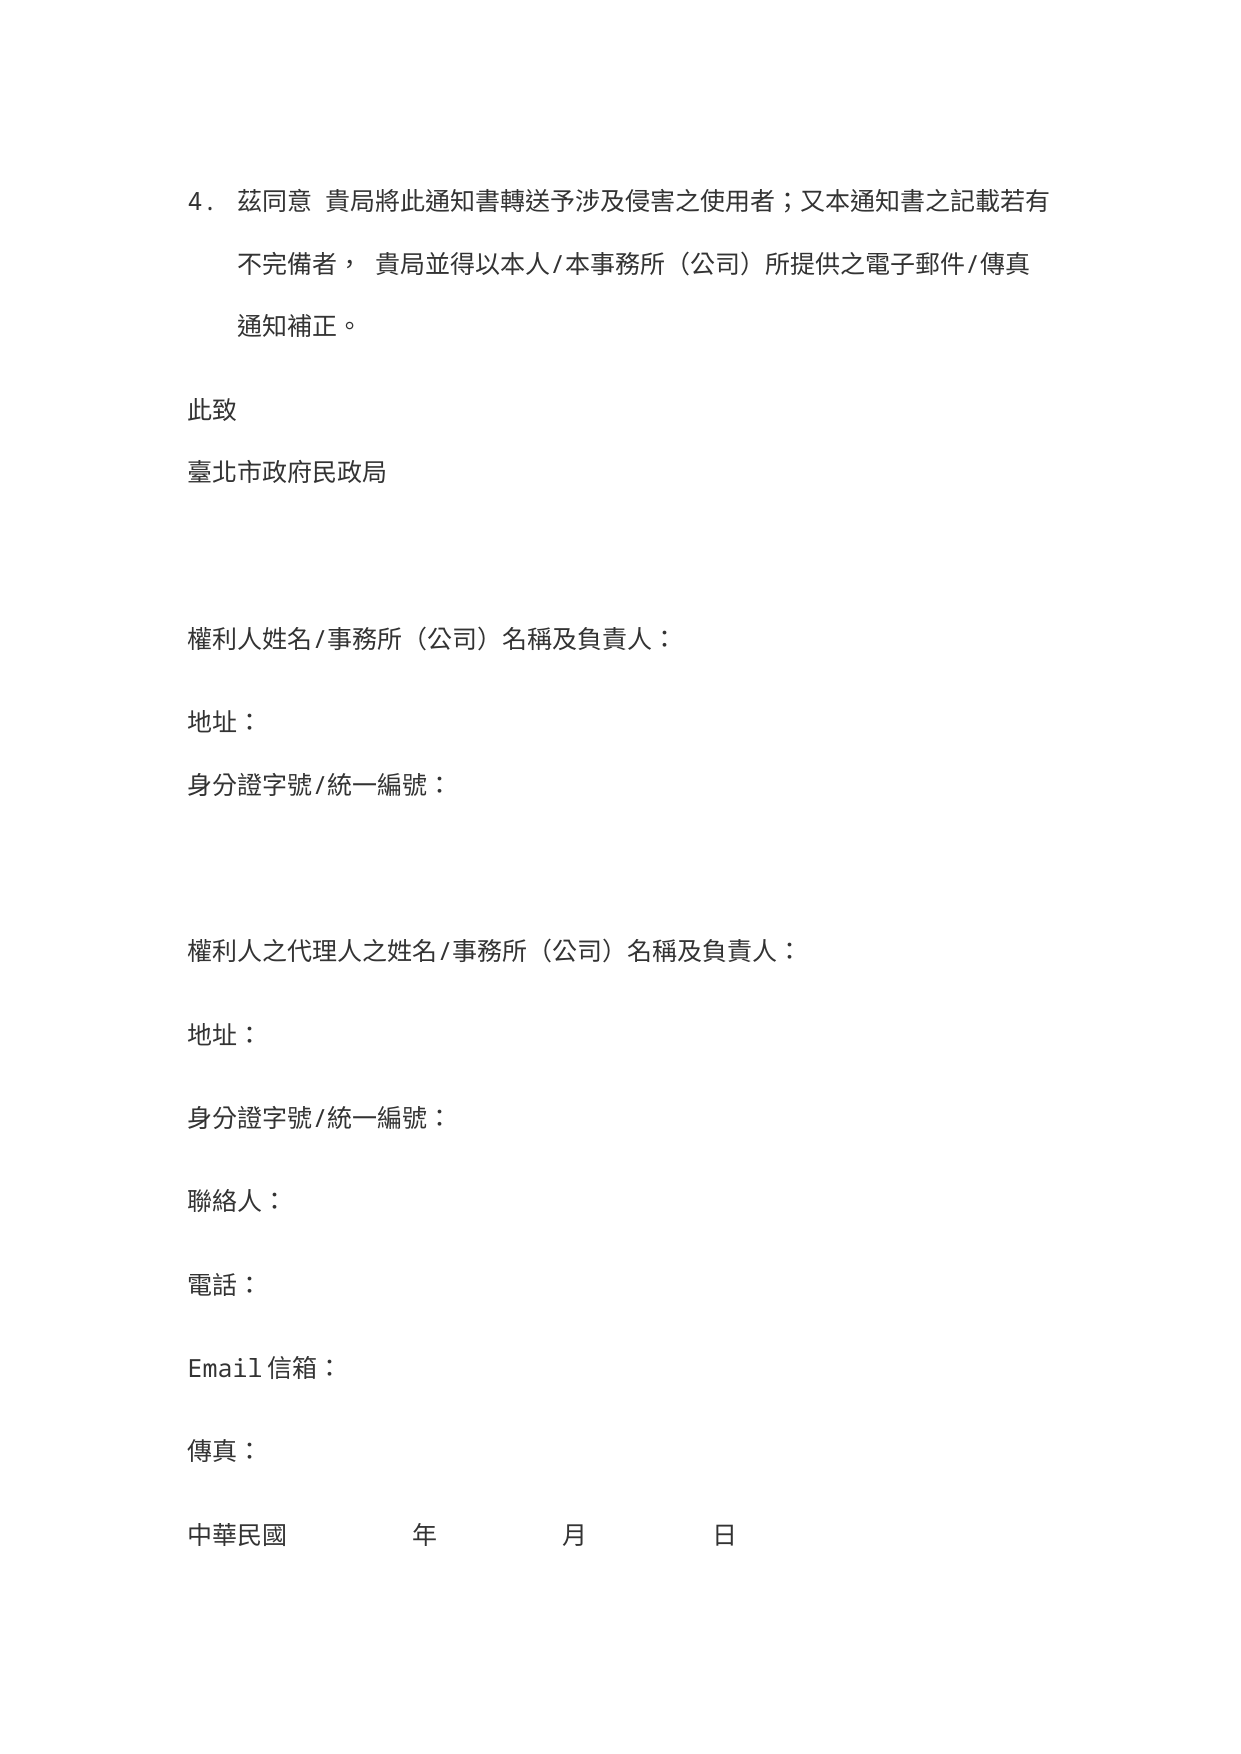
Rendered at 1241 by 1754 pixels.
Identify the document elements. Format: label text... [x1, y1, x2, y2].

text Email信箱： [187, 1325, 1053, 1387]
text 地址： [187, 992, 1053, 1054]
text 地址： 身分證字號/統一編號： [187, 679, 1053, 804]
text 權利人之代理人之姓名/事務所（公司）名稱及負責人： [187, 908, 1053, 971]
text 中華民國 年 月 日 [187, 1492, 1053, 1554]
text 此致 臺北市政府民政局 [187, 367, 1053, 492]
text 權利人姓名/事務所（公司）名稱及負責人： [187, 596, 1053, 658]
list 茲同意 貴局將此通知書轉送予涉及侵害之使用者；又本通知書之記載若有不完備者， 貴局並得以本人/本事務所（公司）所提供之電子郵件/傳真通知補正。 [187, 158, 1053, 346]
text 傳真： [187, 1408, 1053, 1471]
text 聯絡人： [187, 1158, 1053, 1221]
text 電話： [187, 1242, 1053, 1304]
text 身分證字號/統一編號： [187, 1075, 1053, 1137]
